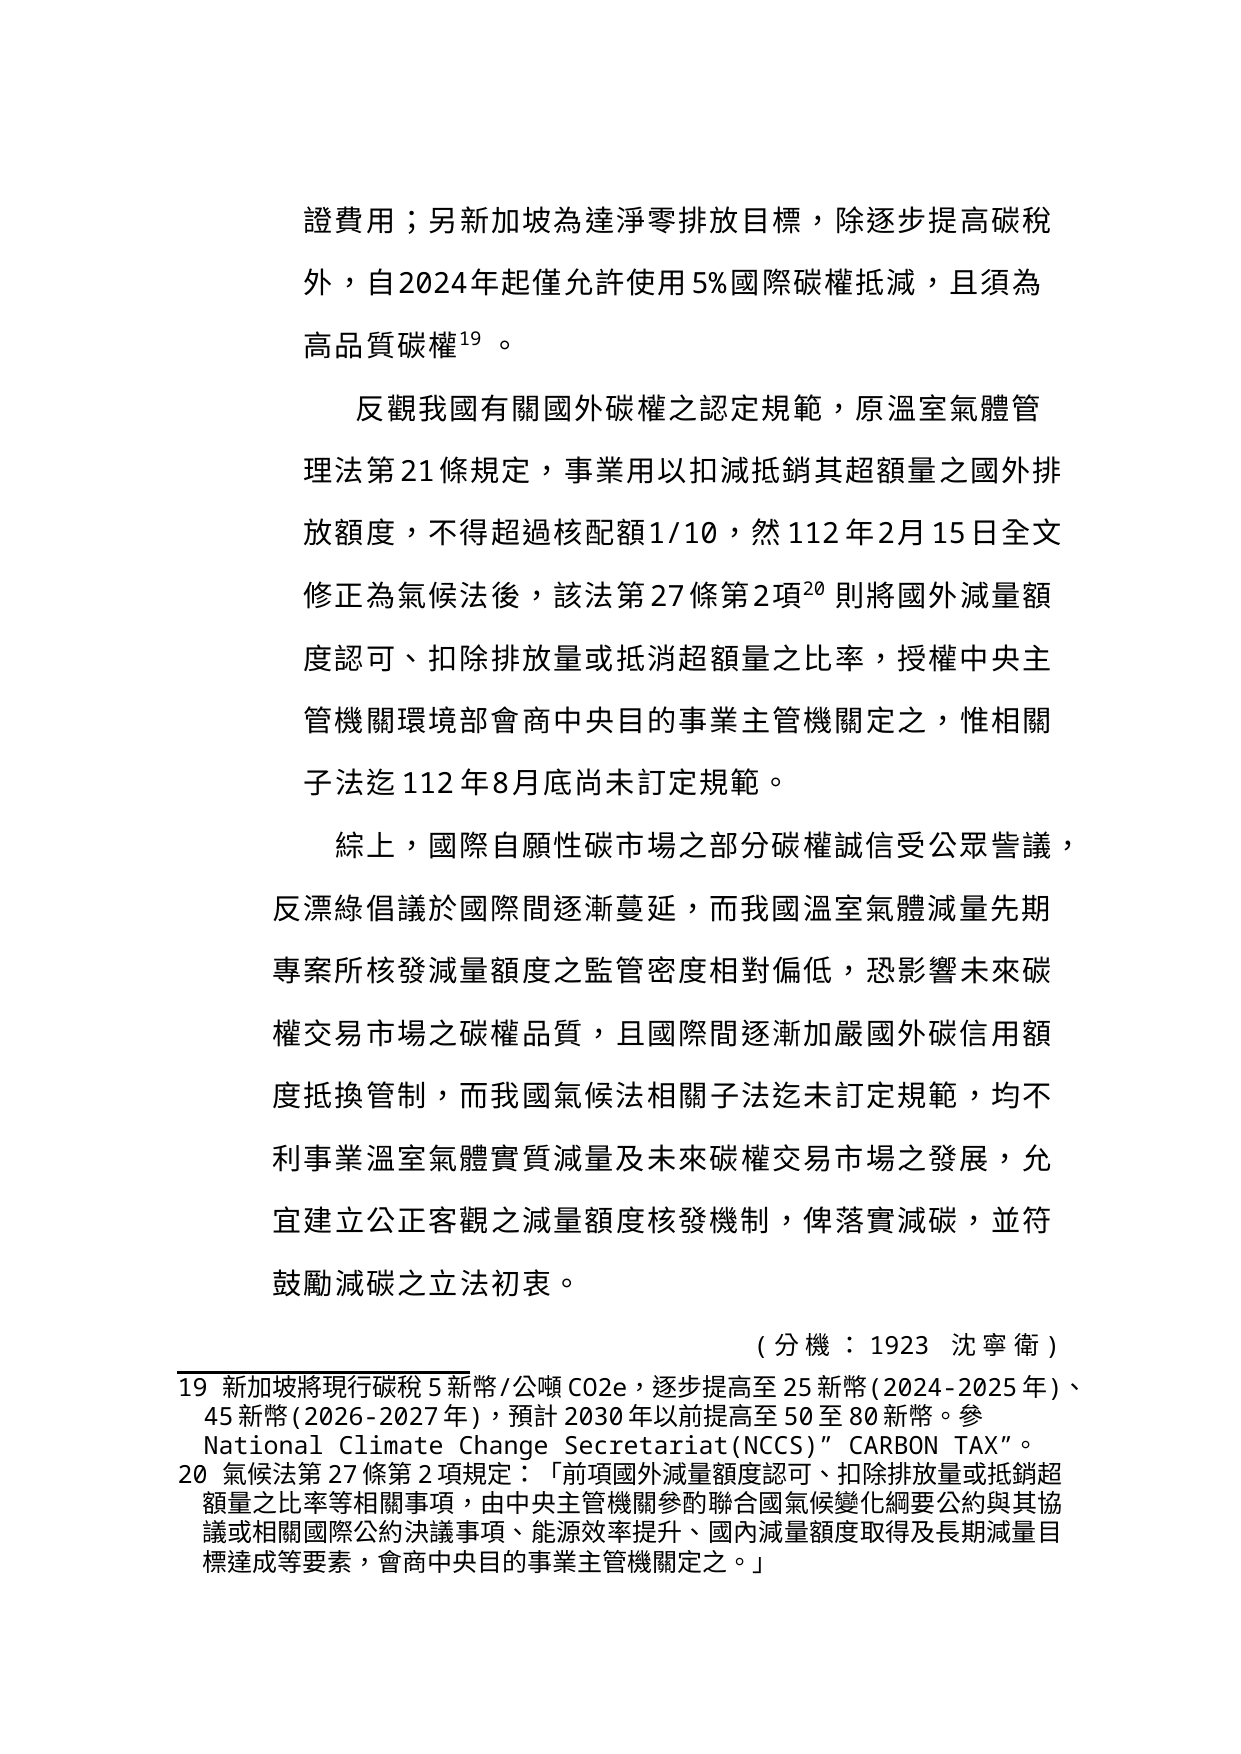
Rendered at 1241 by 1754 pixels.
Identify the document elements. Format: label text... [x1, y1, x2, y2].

text 反觀我國有關國外碳權之認定規範，原溫室氣體管理法第21條規定，事業用以扣減抵銷其超額量之國外排放額度，不得超過核配額1/10，然112年2月15日全文修正為氣候法後，該法第27條第2項則將國外減量額度認可、扣除排放量或抵消超額量之比率，授權中央主管機關環境部會商中央目的事業主管機關定之，惟相關子法迄112年8月底尚未訂定規範。 [295, 365, 1063, 802]
text 氣候法第27條第2項規定：「前項國外減量額度認可、扣除排放量或抵銷超額量之比率等相關事項，由中央主管機關參酌聯合國氣候變化綱要公約與其協議或相關國際公約決議事項、能源效率提升、國內減量額度取得及長期減量目標達成等要素，會商中央目的事業主管機關定之。」 [177, 1460, 1063, 1577]
text 新加坡將現行碳稅5新幣/公噸CO2e，逐步提高至25新幣(2024-2025年)、45新幣(2026-2027年)，預計2030年以前提高至50至80新幣。參National Climate Change Secretariat(NCCS)” CARBON TAX”。 [177, 1373, 1063, 1460]
text 綜上，國際自願性碳市場之部分碳權誠信受公眾訾議，反漂綠倡議於國際間逐漸蔓延，而我國溫室氣體減量先期專案所核發減量額度之監管密度相對偏低，恐影響未來碳權交易市場之碳權品質，且國際間逐漸加嚴國外碳信用額度抵換管制，而我國氣候法相關子法迄未訂定規範，均不利事業溫室氣體實質減量及未來碳權交易市場之發展，允宜建立公正客觀之減量額度核發機制，俾落實減碳，並符鼓勵減碳之立法初衷。 [266, 802, 1063, 1302]
text (分機：1923 沈寧衛) [177, 1302, 1063, 1365]
text 證費用；另新加坡為達淨零排放目標，除逐步提高碳稅外，自2024年起僅允許使用5%國際碳權抵減，且須為高品質碳權。 [295, 177, 1063, 365]
